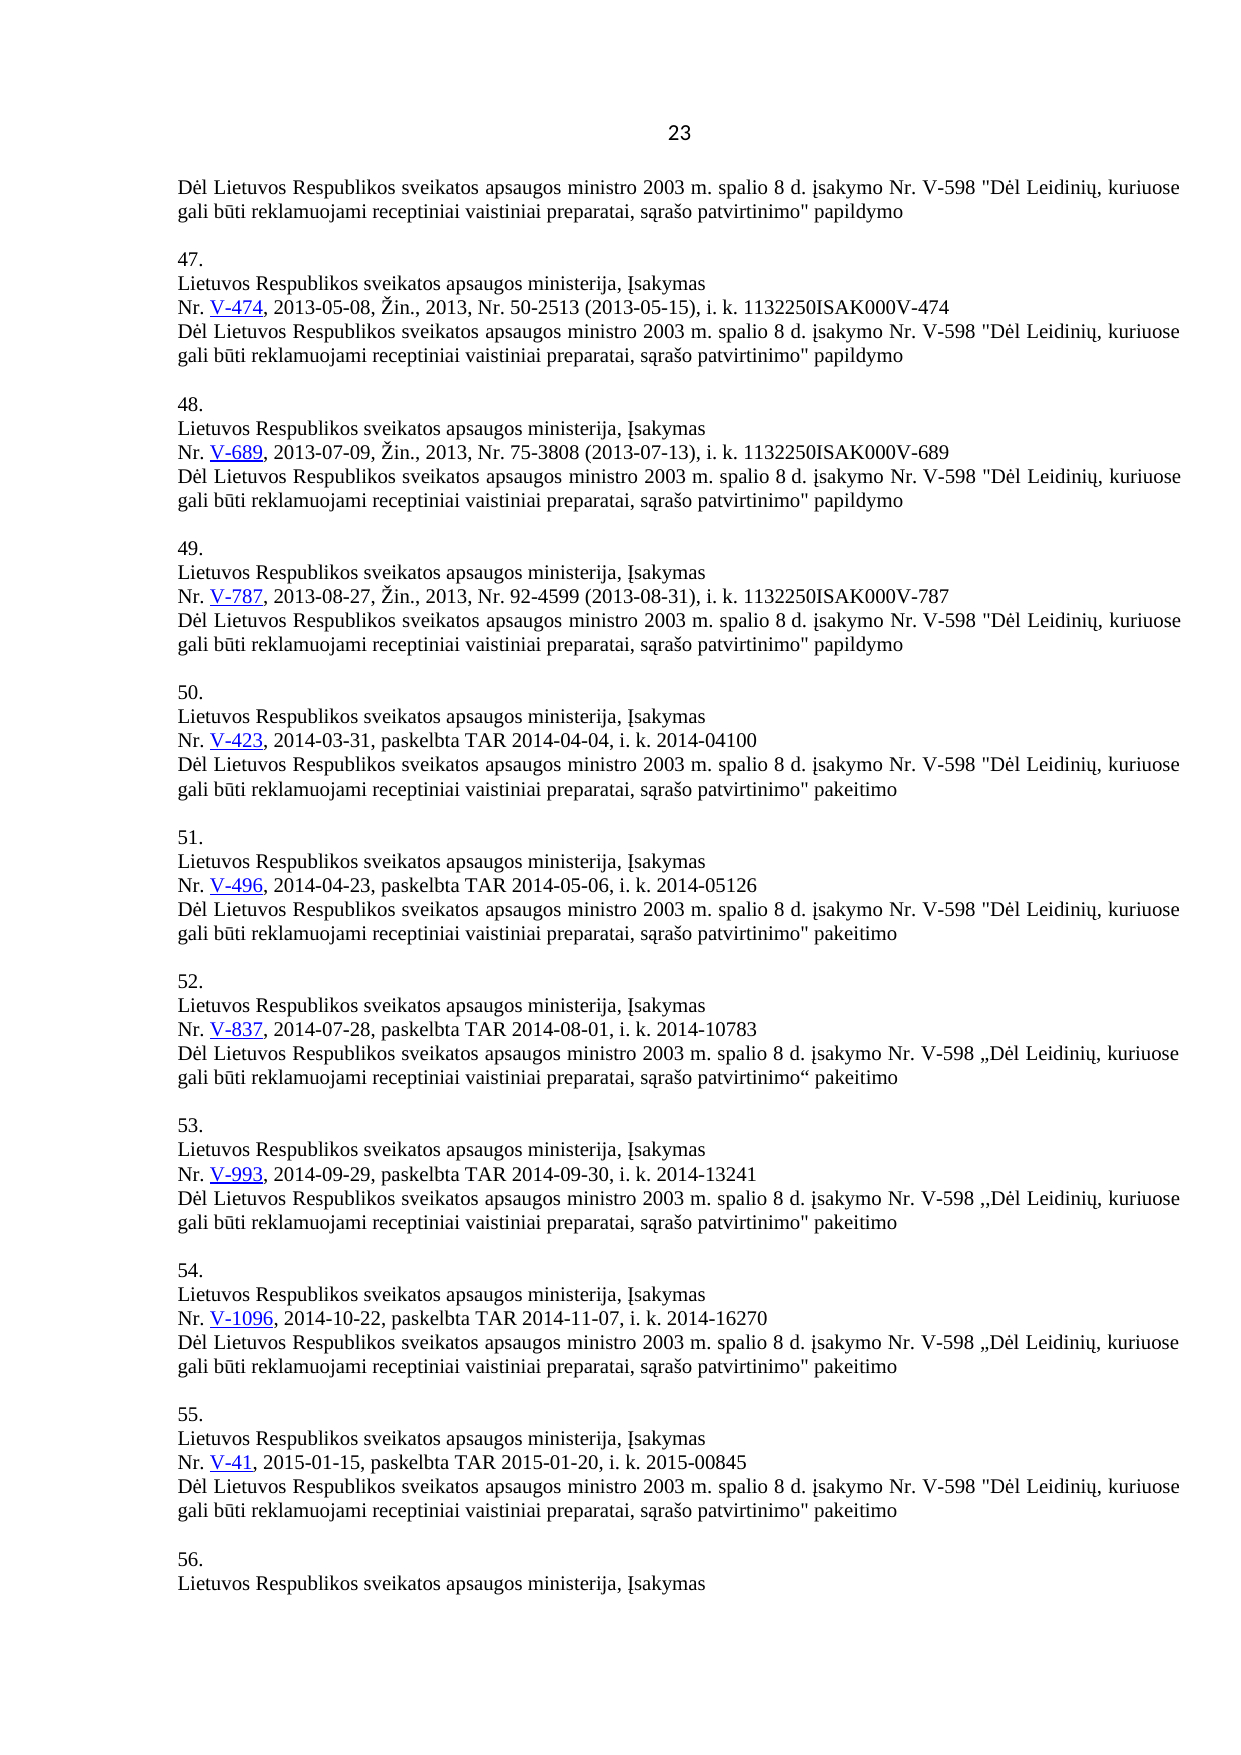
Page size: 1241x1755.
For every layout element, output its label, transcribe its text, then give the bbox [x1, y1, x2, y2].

text 50. [177, 680, 1181, 704]
text 52. [177, 969, 1181, 993]
text Dėl Lietuvos Respublikos sveikatos apsaugos ministro 2003 m. spalio 8 d. įsakymo Nr. V-598 "Dėl Leidinių, kuriuose gali būti reklamuojami receptiniai vaistiniai preparatai, sąrašo patvirtinimo" papildymo [177, 608, 1181, 656]
text Lietuvos Respublikos sveikatos apsaugos ministerija, Įsakymas [177, 416, 1181, 439]
text Dėl Lietuvos Respublikos sveikatos apsaugos ministro 2003 m. spalio 8 d. įsakymo Nr. V-598 "Dėl Leidinių, kuriuose gali būti reklamuojami receptiniai vaistiniai preparatai, sąrašo patvirtinimo" papildymo [177, 464, 1181, 512]
text Lietuvos Respublikos sveikatos apsaugos ministerija, Įsakymas [177, 849, 1181, 873]
text Dėl Lietuvos Respublikos sveikatos apsaugos ministro 2003 m. spalio 8 d. įsakymo Nr. V-598 „Dėl Leidinių, kuriuose gali būti reklamuojami receptiniai vaistiniai preparatai, sąrašo patvirtinimo“ pakeitimo [177, 1041, 1181, 1089]
text Dėl Lietuvos Respublikos sveikatos apsaugos ministro 2003 m. spalio 8 d. įsakymo Nr. V-598 "Dėl Leidinių, kuriuose gali būti reklamuojami receptiniai vaistiniai preparatai, sąrašo patvirtinimo" pakeitimo [177, 897, 1181, 945]
text 56. [177, 1546, 1181, 1571]
text Dėl Lietuvos Respublikos sveikatos apsaugos ministro 2003 m. spalio 8 d. įsakymo Nr. V-598 "Dėl Leidinių, kuriuose gali būti reklamuojami receptiniai vaistiniai preparatai, sąrašo patvirtinimo" pakeitimo [177, 752, 1181, 801]
text Nr. V-787, 2013-08-27, Žin., 2013, Nr. 92-4599 (2013-08-31), i. k. 1132250ISAK000V-787 [177, 584, 1181, 608]
text Nr. V-993, 2014-09-29, paskelbta TAR 2014-09-30, i. k. 2014-13241 [177, 1161, 1181, 1186]
text Nr. V-423, 2014-03-31, paskelbta TAR 2014-04-04, i. k. 2014-04100 [177, 728, 1181, 752]
text Dėl Lietuvos Respublikos sveikatos apsaugos ministro 2003 m. spalio 8 d. įsakymo Nr. V-598 "Dėl Leidinių, kuriuose gali būti reklamuojami receptiniai vaistiniai preparatai, sąrašo patvirtinimo" pakeitimo [177, 1474, 1181, 1522]
text Lietuvos Respublikos sveikatos apsaugos ministerija, Įsakymas [177, 993, 1181, 1017]
text 48. [177, 391, 1181, 416]
text Lietuvos Respublikos sveikatos apsaugos ministerija, Įsakymas [177, 1137, 1181, 1161]
text Lietuvos Respublikos sveikatos apsaugos ministerija, Įsakymas [177, 271, 1181, 295]
text Lietuvos Respublikos sveikatos apsaugos ministerija, Įsakymas [177, 704, 1181, 728]
text Lietuvos Respublikos sveikatos apsaugos ministerija, Įsakymas [177, 560, 1181, 584]
text Dėl Lietuvos Respublikos sveikatos apsaugos ministro 2003 m. spalio 8 d. įsakymo Nr. V-598 "Dėl Leidinių, kuriuose gali būti reklamuojami receptiniai vaistiniai preparatai, sąrašo patvirtinimo" papildymo [177, 319, 1181, 367]
text 55. [177, 1402, 1181, 1426]
text 49. [177, 536, 1181, 560]
text Nr. V-837, 2014-07-28, paskelbta TAR 2014-08-01, i. k. 2014-10783 [177, 1017, 1181, 1041]
text Nr. V-474, 2013-05-08, Žin., 2013, Nr. 50-2513 (2013-05-15), i. k. 1132250ISAK000V-474 [177, 295, 1181, 319]
text Dėl Lietuvos Respublikos sveikatos apsaugos ministro 2003 m. spalio 8 d. įsakymo Nr. V-598 "Dėl Leidinių, kuriuose gali būti reklamuojami receptiniai vaistiniai preparatai, sąrašo patvirtinimo" papildymo [177, 175, 1181, 223]
text Dėl Lietuvos Respublikos sveikatos apsaugos ministro 2003 m. spalio 8 d. įsakymo Nr. V-598 „Dėl Leidinių, kuriuose gali būti reklamuojami receptiniai vaistiniai preparatai, sąrašo patvirtinimo" pakeitimo [177, 1330, 1181, 1378]
text Nr. V-41, 2015-01-15, paskelbta TAR 2015-01-20, i. k. 2015-00845 [177, 1450, 1181, 1474]
text Dėl Lietuvos Respublikos sveikatos apsaugos ministro 2003 m. spalio 8 d. įsakymo Nr. V-598 ,,Dėl Leidinių, kuriuose gali būti reklamuojami receptiniai vaistiniai preparatai, sąrašo patvirtinimo" pakeitimo [177, 1186, 1181, 1234]
text Nr. V-689, 2013-07-09, Žin., 2013, Nr. 75-3808 (2013-07-13), i. k. 1132250ISAK000V-689 [177, 439, 1181, 464]
text 51. [177, 824, 1181, 849]
text Nr. V-1096, 2014-10-22, paskelbta TAR 2014-11-07, i. k. 2014-16270 [177, 1306, 1181, 1330]
text 47. [177, 247, 1181, 271]
text Lietuvos Respublikos sveikatos apsaugos ministerija, Įsakymas [177, 1282, 1181, 1306]
text Nr. V-496, 2014-04-23, paskelbta TAR 2014-05-06, i. k. 2014-05126 [177, 873, 1181, 897]
text Lietuvos Respublikos sveikatos apsaugos ministerija, Įsakymas [177, 1426, 1181, 1450]
text Lietuvos Respublikos sveikatos apsaugos ministerija, Įsakymas [177, 1571, 1181, 1594]
text 53. [177, 1113, 1181, 1137]
text 54. [177, 1258, 1181, 1282]
